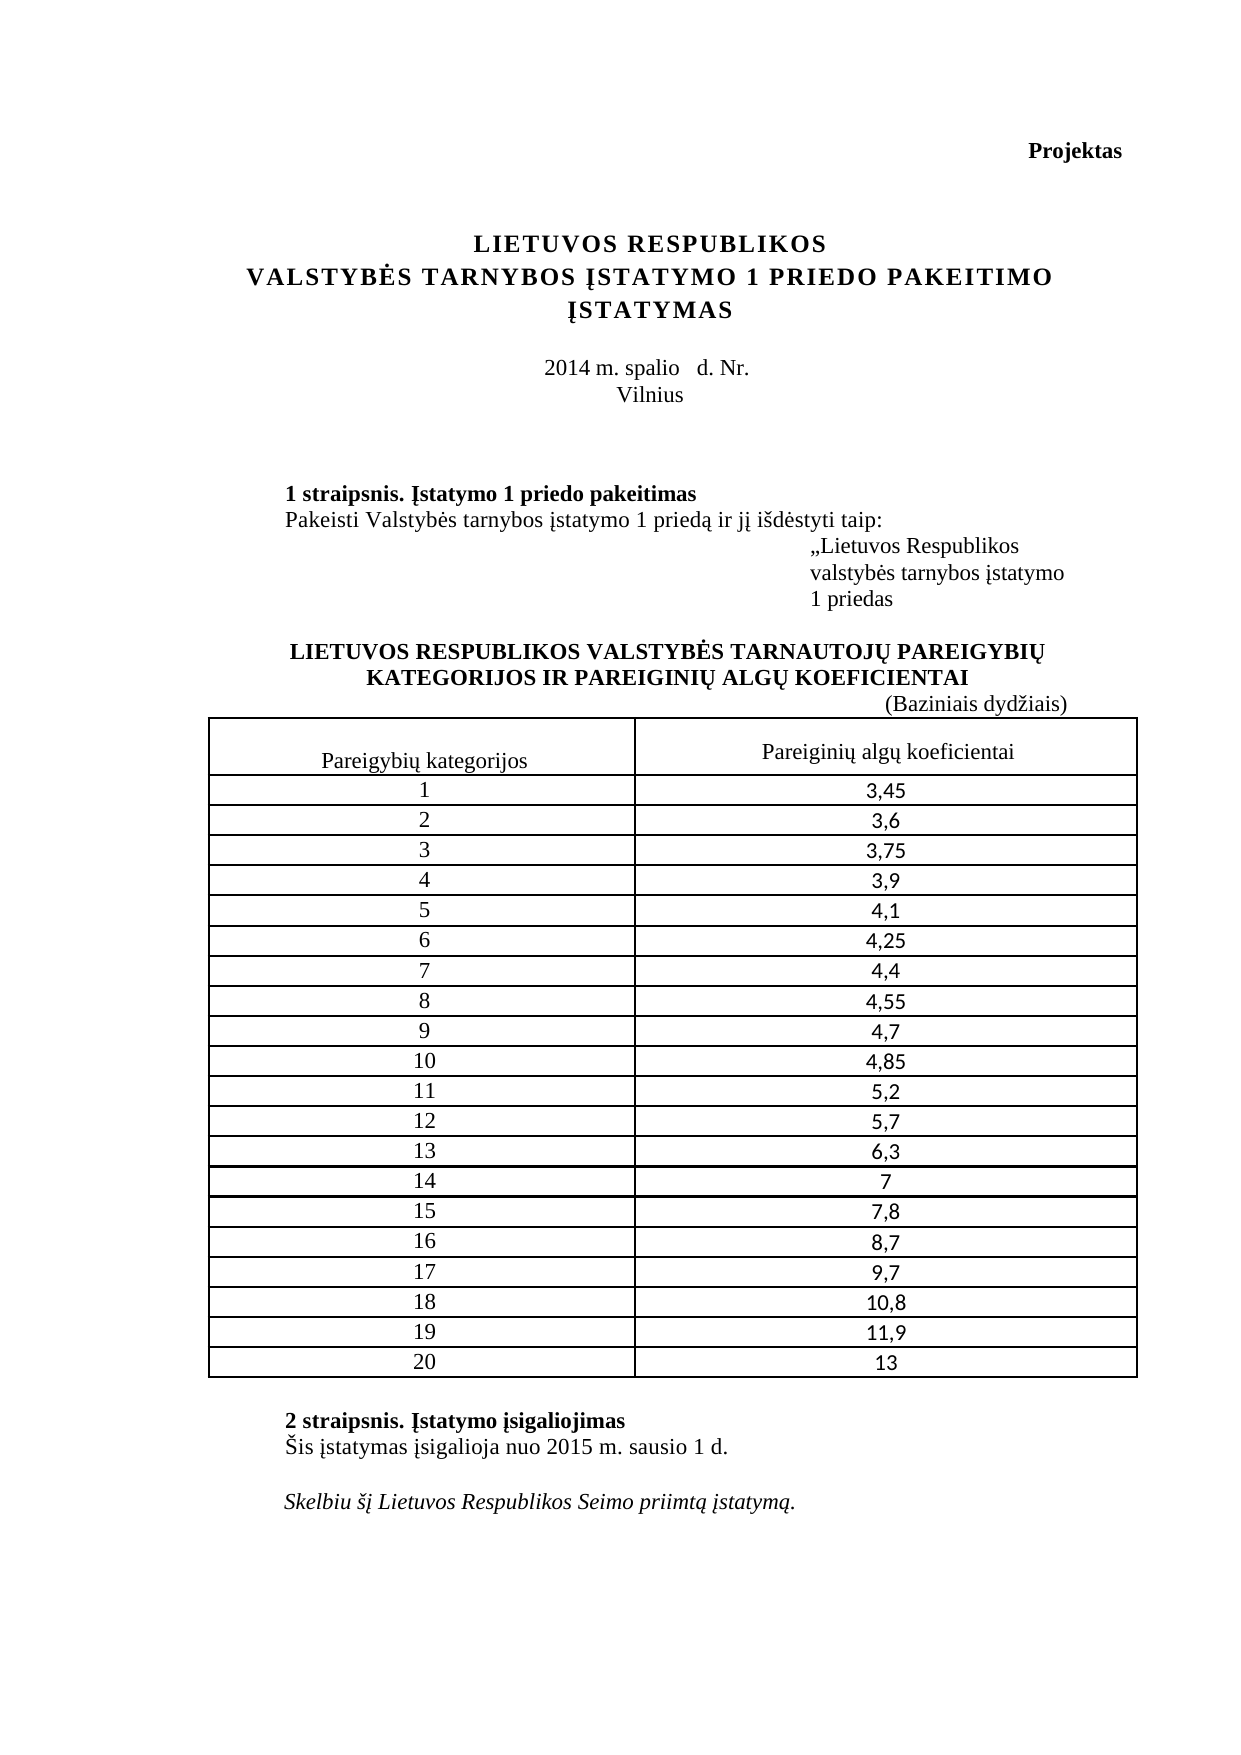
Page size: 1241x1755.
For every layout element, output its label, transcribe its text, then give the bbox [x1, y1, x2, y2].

table_cell 3,6 [636, 806, 1136, 834]
text ĮSTATYMAS [177, 295, 1122, 324]
table_cell 4,85 [636, 1047, 1136, 1075]
table_cell 5 [210, 896, 634, 924]
text „Lietuvos Respublikos [210, 532, 1120, 559]
table_cell 4,7 [636, 1017, 1136, 1045]
table_cell 6 [210, 927, 634, 954]
table_cell 3,75 [636, 836, 1136, 864]
text 1 priedas [210, 585, 1120, 611]
table_cell 8 [210, 987, 634, 1015]
table_cell 2 [210, 806, 634, 834]
text Projektas [177, 137, 1122, 163]
table_cell 6,3 [636, 1137, 1136, 1165]
table_cell 1 [210, 776, 634, 804]
text Pakeisti Valstybės tarnybos įstatymo 1 priedą ir jį išdėstyti taip: [210, 506, 1126, 532]
table_cell 18 [210, 1288, 634, 1316]
text 2 straipsnis. Įstatymo įsigaliojimas [210, 1407, 1126, 1433]
table_header Pareiginių algų koeficientai [636, 719, 1136, 774]
table_cell 11,9 [636, 1318, 1136, 1346]
table_cell 9,7 [636, 1258, 1136, 1286]
table_cell 13 [210, 1137, 634, 1165]
table_cell 13 [636, 1348, 1136, 1376]
table_cell 19 [210, 1318, 634, 1346]
table_cell 4,55 [636, 987, 1136, 1015]
table_cell 3,45 [636, 776, 1136, 804]
table_cell 3 [210, 836, 634, 864]
text Skelbiu šį Lietuvos Respublikos Seimo priimtą įstatymą. [210, 1488, 1120, 1515]
table_cell 20 [210, 1348, 634, 1376]
table_cell 3,9 [636, 866, 1136, 894]
table_cell 7 [636, 1168, 1136, 1195]
table_cell 4,4 [636, 957, 1136, 985]
text 2014 m. spalio d. Nr. Vilnius [177, 354, 1122, 407]
text valstybės tarnybos įstatymo [210, 559, 1120, 585]
table_cell 7,8 [636, 1198, 1136, 1226]
table_cell 9 [210, 1017, 634, 1045]
table_cell 16 [210, 1228, 634, 1256]
table_cell 10 [210, 1047, 634, 1075]
table_cell 4 [210, 866, 634, 894]
table_cell 4,25 [636, 927, 1136, 954]
table_cell 5,2 [636, 1077, 1136, 1105]
table_cell 5,7 [636, 1107, 1136, 1135]
table_cell 17 [210, 1258, 634, 1286]
text LIETUVOS RESPUBLIKOS VALSTYBĖS TARNAUTOJŲ PAREIGYBIŲ KATEGORIJOS IR PAREIGINIŲ ALGŲ KOEFICIENTAI [210, 638, 1126, 690]
table_cell 10,8 [636, 1288, 1136, 1316]
text VALSTYBĖS TARNYBOS ĮSTATYMO 1 PRIEDO PAKEITIMO [177, 262, 1122, 291]
text LIETUVOS RESPUBLIKOS [177, 229, 1122, 258]
text 1 straipsnis. Įstatymo 1 priedo pakeitimas [210, 479, 1126, 506]
text (Baziniais dydžiais) [210, 690, 1126, 717]
table_cell 11 [210, 1077, 634, 1105]
table_cell 4,1 [636, 896, 1136, 924]
text Šis įstatymas įsigalioja nuo 2015 m. sausio 1 d. [210, 1433, 1126, 1459]
table_cell 8,7 [636, 1228, 1136, 1256]
table_cell 14 [210, 1168, 634, 1195]
table_cell 7 [210, 957, 634, 985]
table_header Pareigybių kategorijos [210, 719, 634, 774]
table_cell 15 [210, 1198, 634, 1226]
table_cell 12 [210, 1107, 634, 1135]
